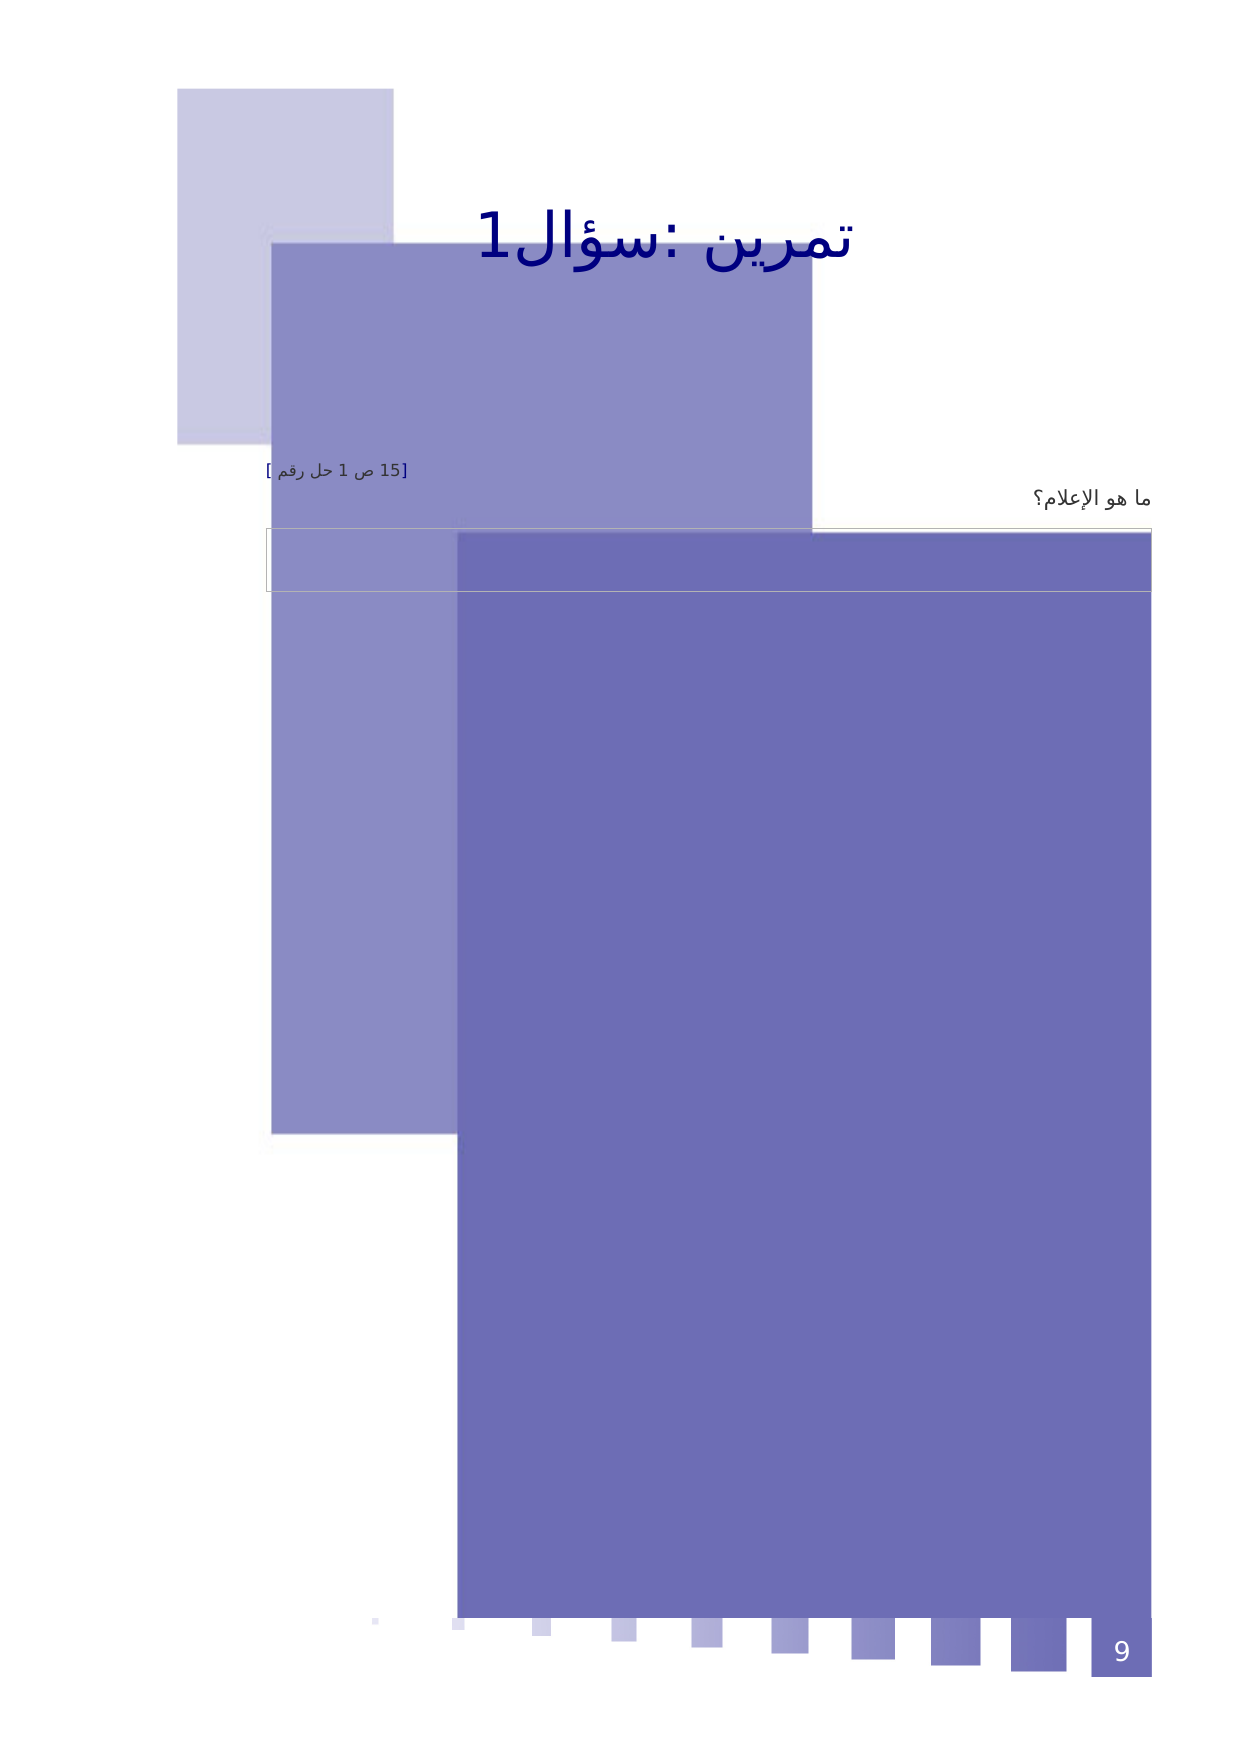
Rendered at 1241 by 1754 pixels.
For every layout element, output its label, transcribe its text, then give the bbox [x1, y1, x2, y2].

title I-تمرين :سؤال1 [213, 199, 856, 272]
table_header [267, 529, 1151, 591]
picture [177, 88, 1152, 1677]
text I [903, 227, 1104, 308]
text [15 ص 1 حل رقم ] [266, 461, 1152, 480]
text ما هو الإعلام؟ [266, 486, 1152, 510]
